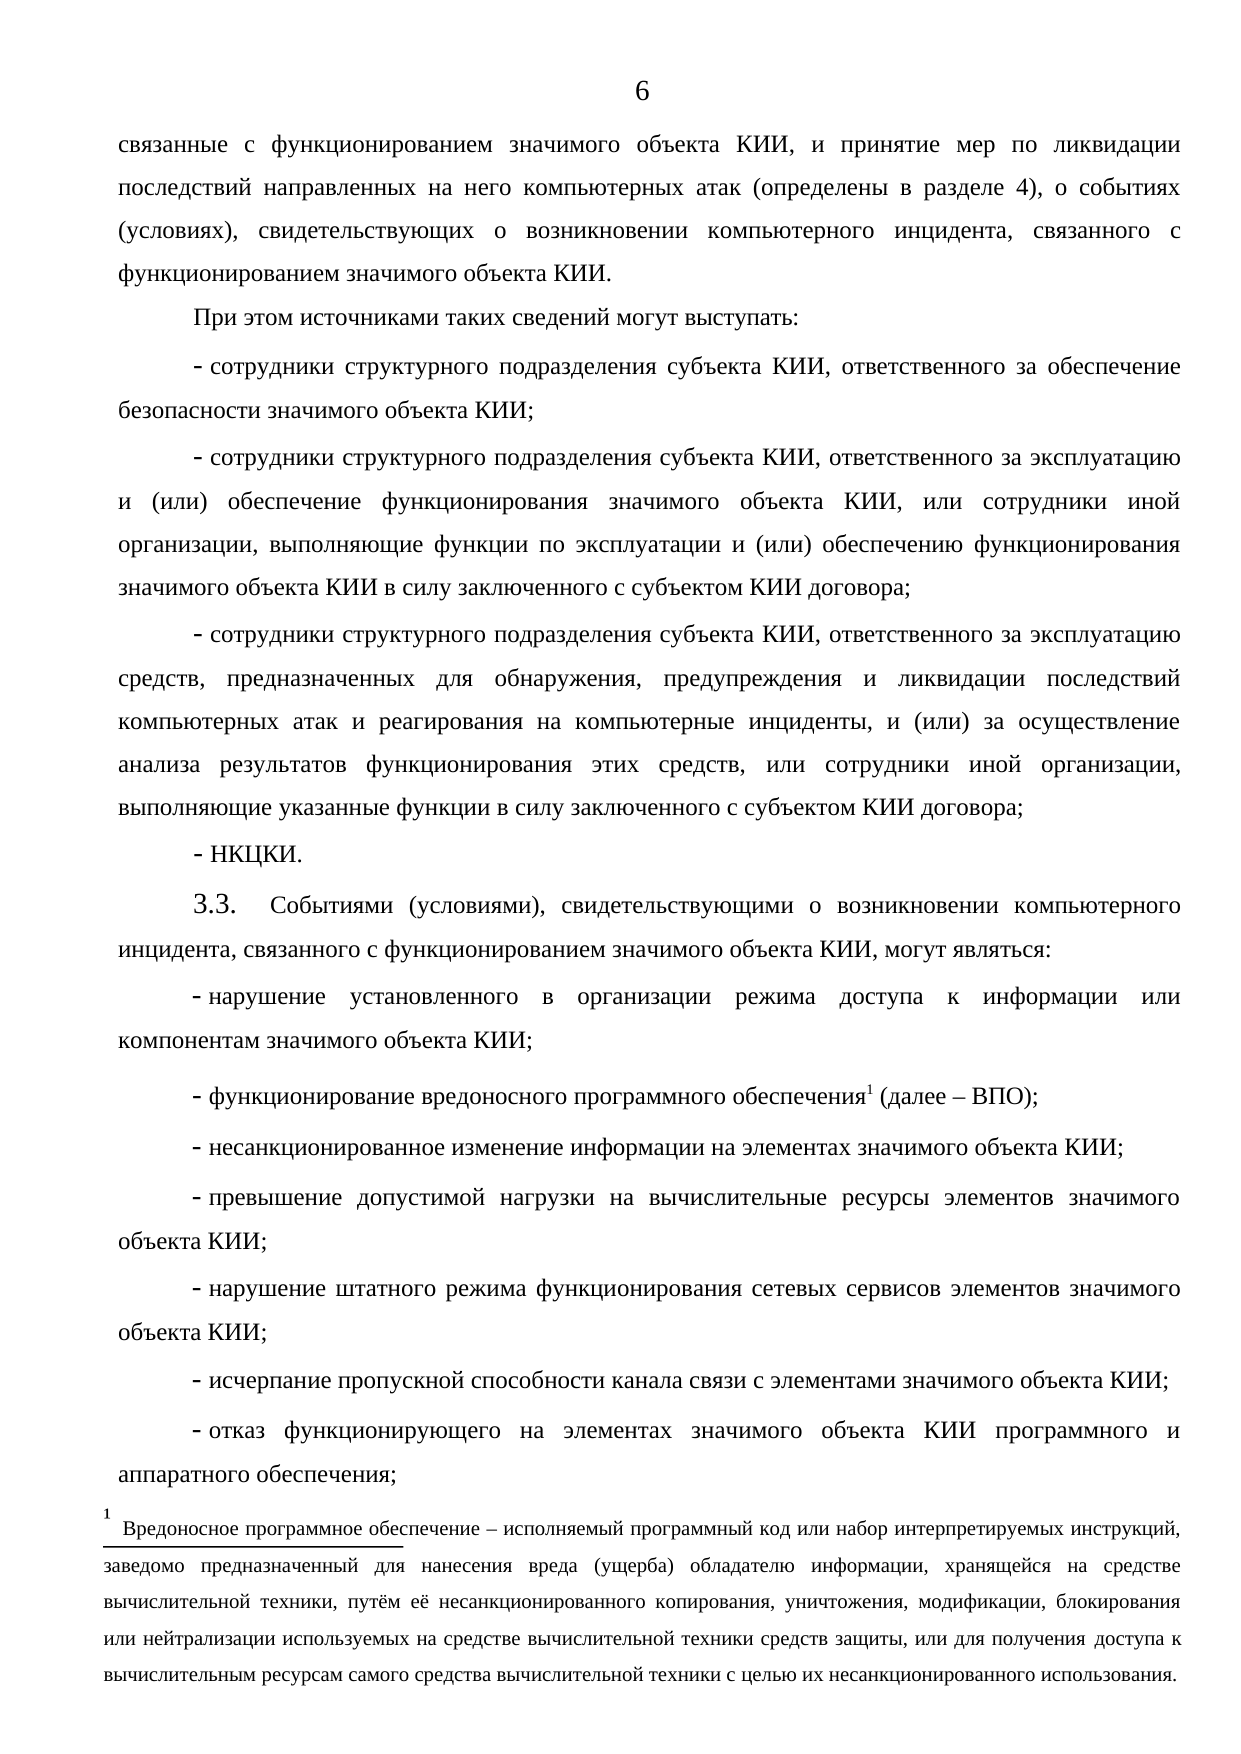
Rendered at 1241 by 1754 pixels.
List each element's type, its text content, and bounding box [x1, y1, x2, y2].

list нарушение установленного в организации режима доступа к информации или компонентам значимого объекта КИИ; [118, 977, 1181, 1054]
list нарушение штатного режима функционирования сетевых сервисов элементов значимого объекта КИИ; [118, 1269, 1181, 1346]
list Событиями (условиями), свидетельствующими о возникновении компьютерного инцидента, связанного с функционированием значимого объекта КИИ, могут являться: [118, 886, 1182, 963]
list функционирование вредоносного программного обеспечения1 (далее – ВПО); [192, 1077, 1196, 1111]
list несанкционированное изменение информации на элементах значимого объекта КИИ; [118, 1128, 1181, 1161]
list ¹ Вредоносное программное обеспечение – исполняемый программный код или набор интерпретируемых инструкций, заведомо предназначенный для нанесения вреда (ущерба) обладателю информации, хранящейся на средстве вычислительной техники, путём её несанкционированного копирования, уничтожения, модификации, блокирования или нейтрализации используемых на средстве вычислительной техники средств защиты, или для получения доступа к вычислительным ресурсам самого средства вычислительной техники с целью их несанкционированного использования. [103, 1502, 1182, 1686]
list связанные с функционированием значимого объекта КИИ, и принятие мер по ликвидации последствий направленных на него компьютерных атак (определены в разделе 4), о событиях (условиях), свидетельствующих о возникновении компьютерного инцидента, связанного с функционированием значимого объекта КИИ. [118, 129, 1182, 287]
text При этом источниками таких сведений могут выступать: [193, 302, 1196, 330]
list сотрудники структурного подразделения субъекта КИИ, ответственного за эксплуатацию и (или) обеспечение функционирования значимого объекта КИИ, или сотрудники иной организации, выполняющие функции по эксплуатации и (или) обеспечению функционирования значимого объекта КИИ в силу заключенного с субъектом КИИ договора; [118, 438, 1182, 601]
list НКЦКИ. [193, 836, 1196, 869]
list отказ функционирующего на элементах значимого объекта КИИ программного и аппаратного обеспечения; [118, 1411, 1182, 1488]
list превышение допустимой нагрузки на вычислительные ресурсы элементов значимого объекта КИИ; [118, 1178, 1181, 1255]
list сотрудники структурного подразделения субъекта КИИ, ответственного за эксплуатацию средств, предназначенных для обнаружения, предупреждения и ликвидации последствий компьютерных атак и реагирования на компьютерные инциденты, и (или) за осуществление анализа результатов функционирования этих средств, или сотрудники иной организации, выполняющие указанные функции в силу заключенного с субъектом КИИ договора; [118, 615, 1181, 821]
list сотрудники структурного подразделения субъекта КИИ, ответственного за обеспечение безопасности значимого объекта КИИ; [118, 347, 1181, 423]
list исчерпание пропускной способности канала связи с элементами значимого объекта КИИ; [118, 1361, 1182, 1394]
